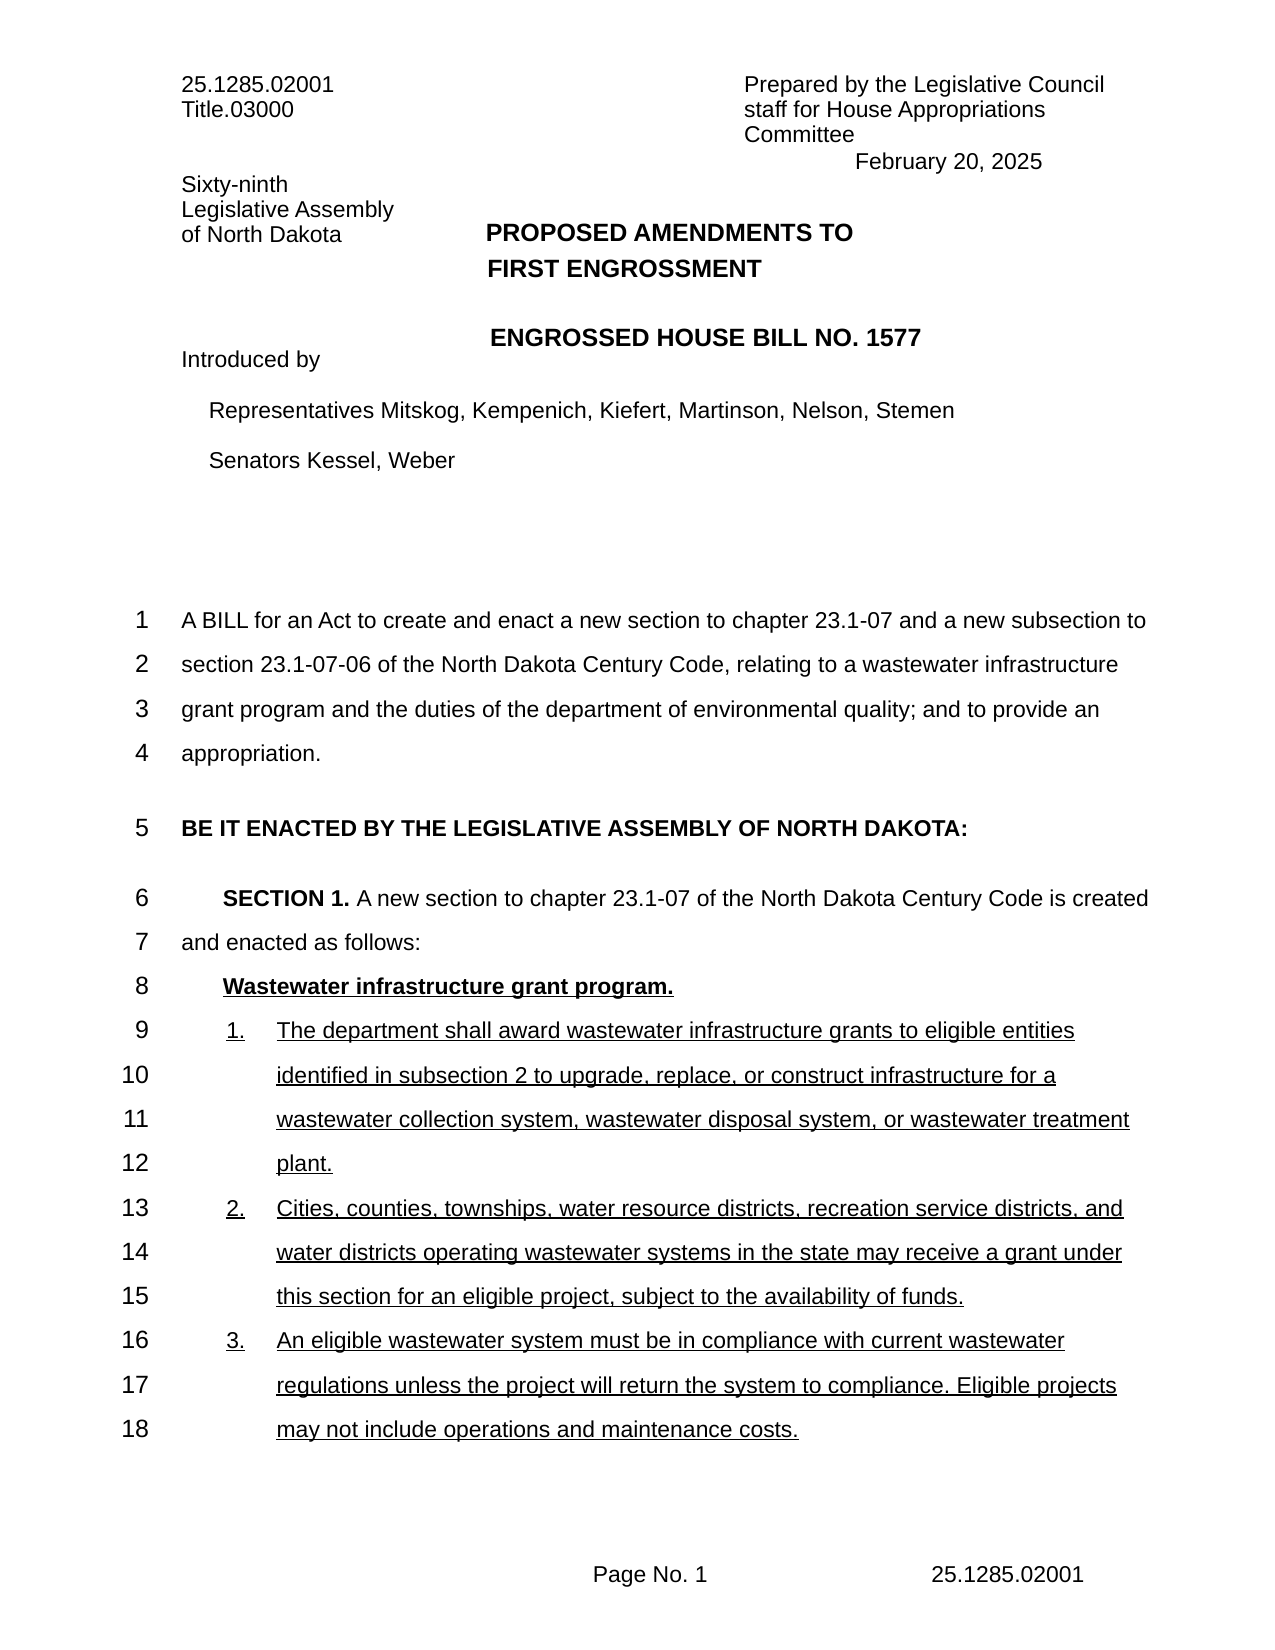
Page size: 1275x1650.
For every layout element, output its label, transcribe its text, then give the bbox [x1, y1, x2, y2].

text 1. The department shall award wastewater infrastructure grants to eligible entities identified in subsection 2 to upgrade, replace, or construct infrastructure for a wastewater collection system, wastewater disposal system, or wastewater treatment plant. [181, 1003, 1154, 1181]
text of North Dakota [181, 223, 1154, 248]
text 2. Cities, counties, townships, water resource districts, recreation service districts, and water districts operating wastewater systems in the state may receive a grant under this section for an eligible project, subject to the availability of funds. [181, 1181, 1154, 1313]
title A BILL for an Act to create and enact a new section to chapter 23.1‑07 and a new subsection to section 23.1-07-06 of the North Dakota Century Code, relating to a wastewater infrastructure grant program and the duties of the department of environmental quality; and to provide an appropriation. [181, 593, 1154, 770]
table_header 25.1285.02001 Title.03000 [181, 73, 744, 148]
text Representatives Mitskog, Kempenich, Kiefert, Martinson, Nelson, Stemen [208, 400, 1154, 423]
text Introduced by [181, 348, 1154, 373]
subtitle Wastewater infrastructure grant program. [181, 959, 1154, 1003]
text BE IT ENACTED BY THE LEGISLATIVE ASSEMBLY OF NORTH DAKOTA: [181, 801, 1154, 846]
text SECTION 1. A new section to chapter 23.1‑07 of the North Dakota Century Code is created and enacted as follows: [181, 871, 1154, 959]
title ENGROSSED House BILL NO. 1577 [490, 322, 921, 351]
text Senators Kessel, Weber [208, 450, 1154, 473]
text Legislative Assembly [181, 198, 1154, 223]
table_cell February 20, 2025 [744, 148, 1153, 198]
title PROPOSED AMENDMENTS TO [486, 217, 872, 246]
table_cell Sixty-ninth [181, 148, 744, 198]
text 3. An eligible wastewater system must be in compliance with current wastewater regulations unless the project will return the system to compliance. Eligible projects may not include operations and maintenance costs. [181, 1313, 1154, 1446]
title FIRST ENGROSSMENT [487, 256, 762, 283]
table_header Prepared by the Legislative Council staff for House Appropriations Committee [744, 73, 1153, 148]
